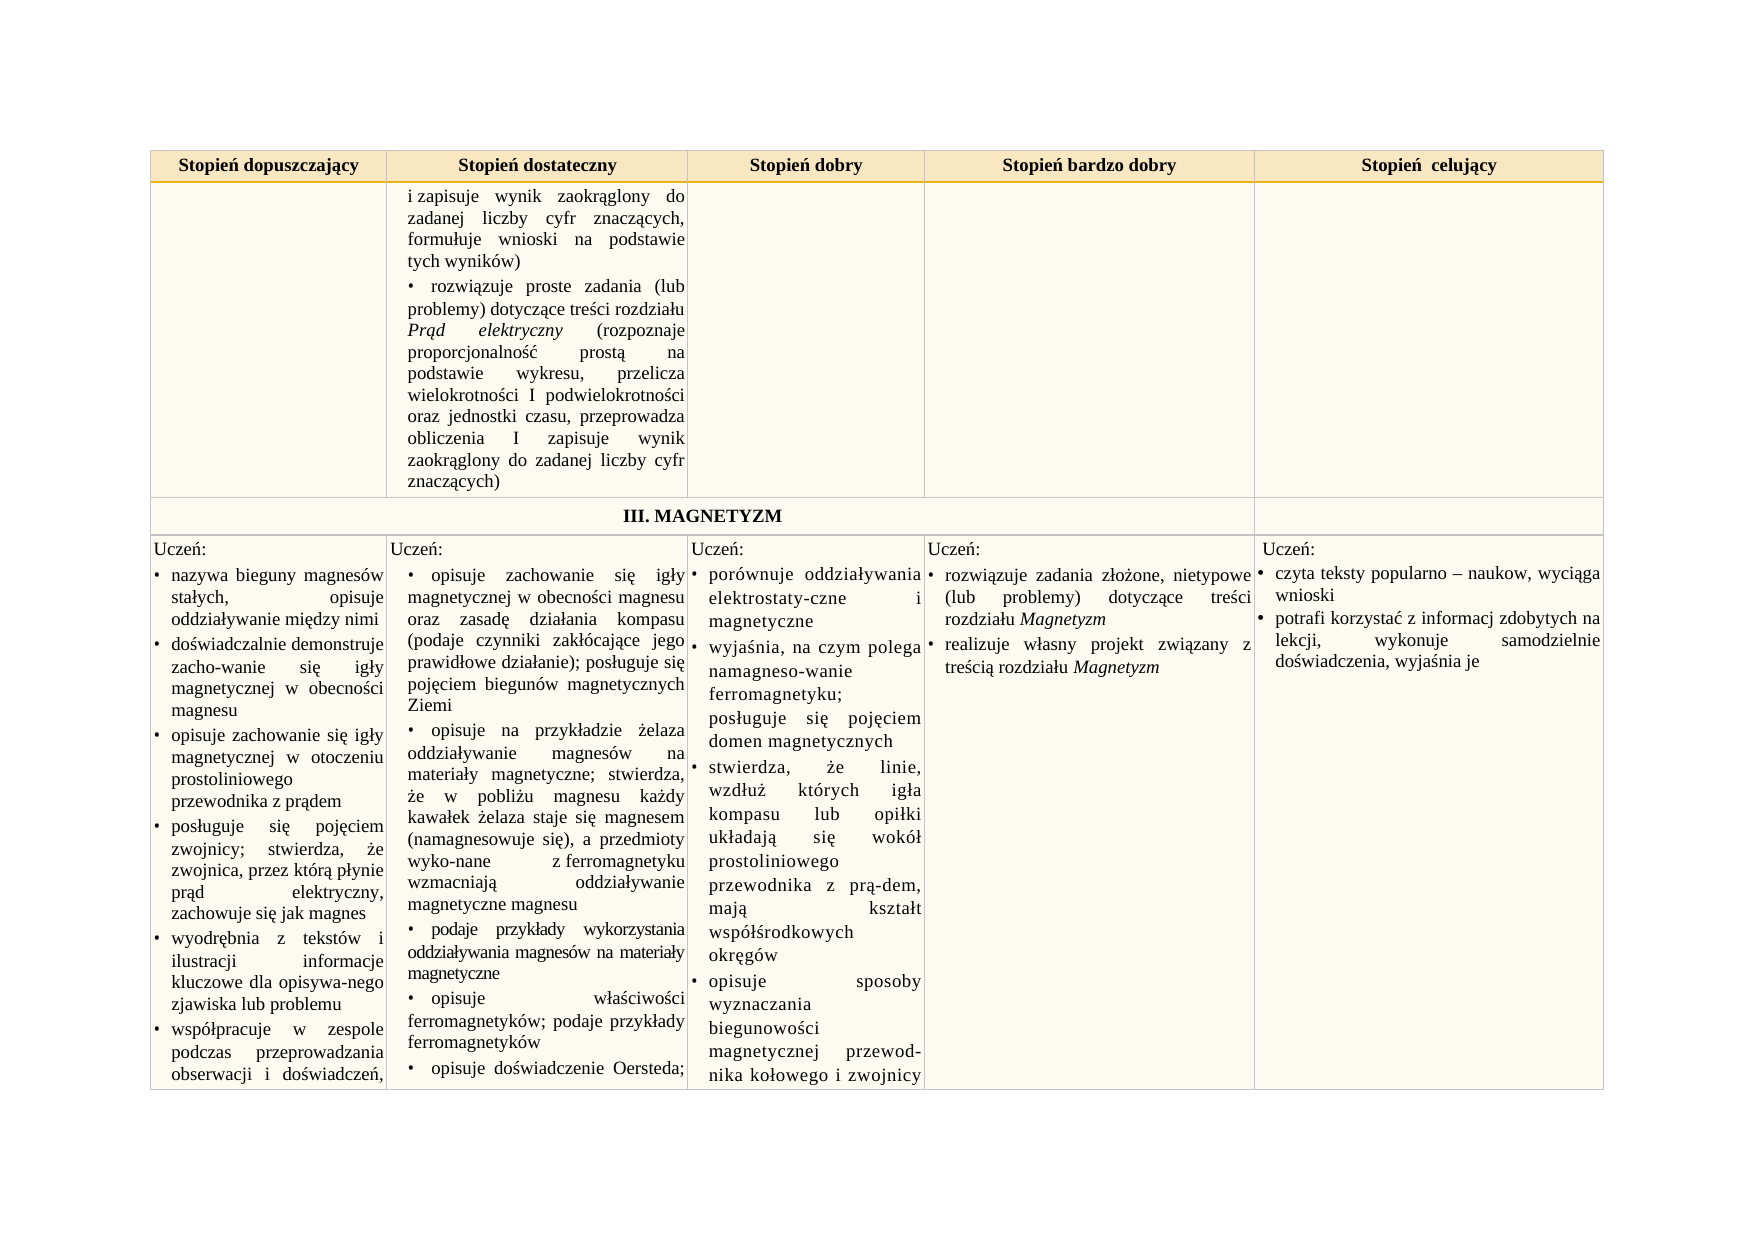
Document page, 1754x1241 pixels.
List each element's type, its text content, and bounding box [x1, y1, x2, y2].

table_cell [1255, 183, 1603, 497]
table_cell [1255, 498, 1603, 534]
table_header Stopień dopuszczający [151, 151, 386, 181]
table_cell Uczeń: porównuje oddziaływania elektrostaty-czne i magnetyczne wyjaśnia, na czym polega namagneso-wanie ferromagnetyku; posługuje się pojęciem domen magnetycznych stwierdza, że linie, wzdłuż których igła kompasu lub opiłki układają się wokół prostoliniowego przewodnika z prą-dem, mają kształt współśrodkowych okręgów opisuje sposoby wyznaczania biegunowości magnetycznej przewod-nika kołowego i zwojnicy [688, 536, 924, 1089]
table_cell [925, 183, 1254, 497]
table_cell [151, 183, 386, 497]
table_header Stopień celujący [1255, 151, 1603, 181]
table_cell III. MAGNETYZM [151, 498, 1254, 534]
table_header Stopień bardzo dobry [925, 151, 1254, 181]
table_cell Uczeń: nazywa bieguny magnesów stałych, opisuje oddziaływanie między nimi doświadczalnie demonstruje zacho-wanie się igły magnetycznej w obecności magnesu opisuje zachowanie się igły magnetycznej w otoczeniu prostoliniowego przewodnika z prądem posługuje się pojęciem zwojnicy; stwierdza, że zwojnica, przez którą płynie prąd elektryczny, zachowuje się jak magnes wyodrębnia z tekstów i ilustracji informacje kluczowe dla opisywa-nego zjawiska lub problemu współpracuje w zespole podczas przeprowadzania obserwacji i doświadczeń, [151, 536, 386, 1089]
table_cell Uczeń: rozwiązuje zadania złożone, nietypowe (lub problemy) dotyczące treści rozdziału Magnetyzm realizuje własny projekt związany z treścią rozdziału Magnetyzm [925, 536, 1254, 1089]
table_cell i zapisuje wynik zaokrąglony do zadanej liczby cyfr znaczących, formułuje wnioski na podstawie tych wyników) rozwiązuje proste zadania (lub problemy) dotyczące treści rozdziału Prąd elektryczny (rozpoznaje proporcjonalność prostą na podstawie wykresu, przelicza wielokrotności I podwielokrotności oraz jednostki czasu, przeprowadza obliczenia I zapisuje wynik zaokrąglony do zadanej liczby cyfr znaczących) [387, 183, 687, 497]
table_cell [688, 183, 924, 497]
table_cell Uczeń: czyta teksty popularno – naukow, wyciąga wnioski potrafi korzystać z informacj zdobytych na lekcji, wykonuje samodzielnie doświadczenia, wyjaśnia je [1255, 536, 1603, 1089]
table_header Stopień dobry [688, 151, 924, 181]
table_cell Uczeń: opisuje zachowanie się igły magnetycznej w obecności magnesu oraz zasadę działania kompasu (podaje czynniki zakłócające jego prawidłowe działanie); posługuje się pojęciem biegunów magnetycznych Ziemi opisuje na przykładzie żelaza oddziaływanie magnesów na materiały magnetyczne; stwierdza, że w pobliżu magnesu każdy kawałek żelaza staje się magnesem (namagnesowuje się), a przedmioty wyko-nane z ferromagnetyku wzmacniają oddziaływanie magnetyczne magnesu podaje przykłady wykorzystania oddziaływania magnesów na materiały magnetyczne opisuje właściwości ferromagnetyków; podaje przykłady ferromagnetyków opisuje doświadczenie Oersteda; [387, 536, 687, 1089]
table_header Stopień dostateczny [387, 151, 687, 181]
